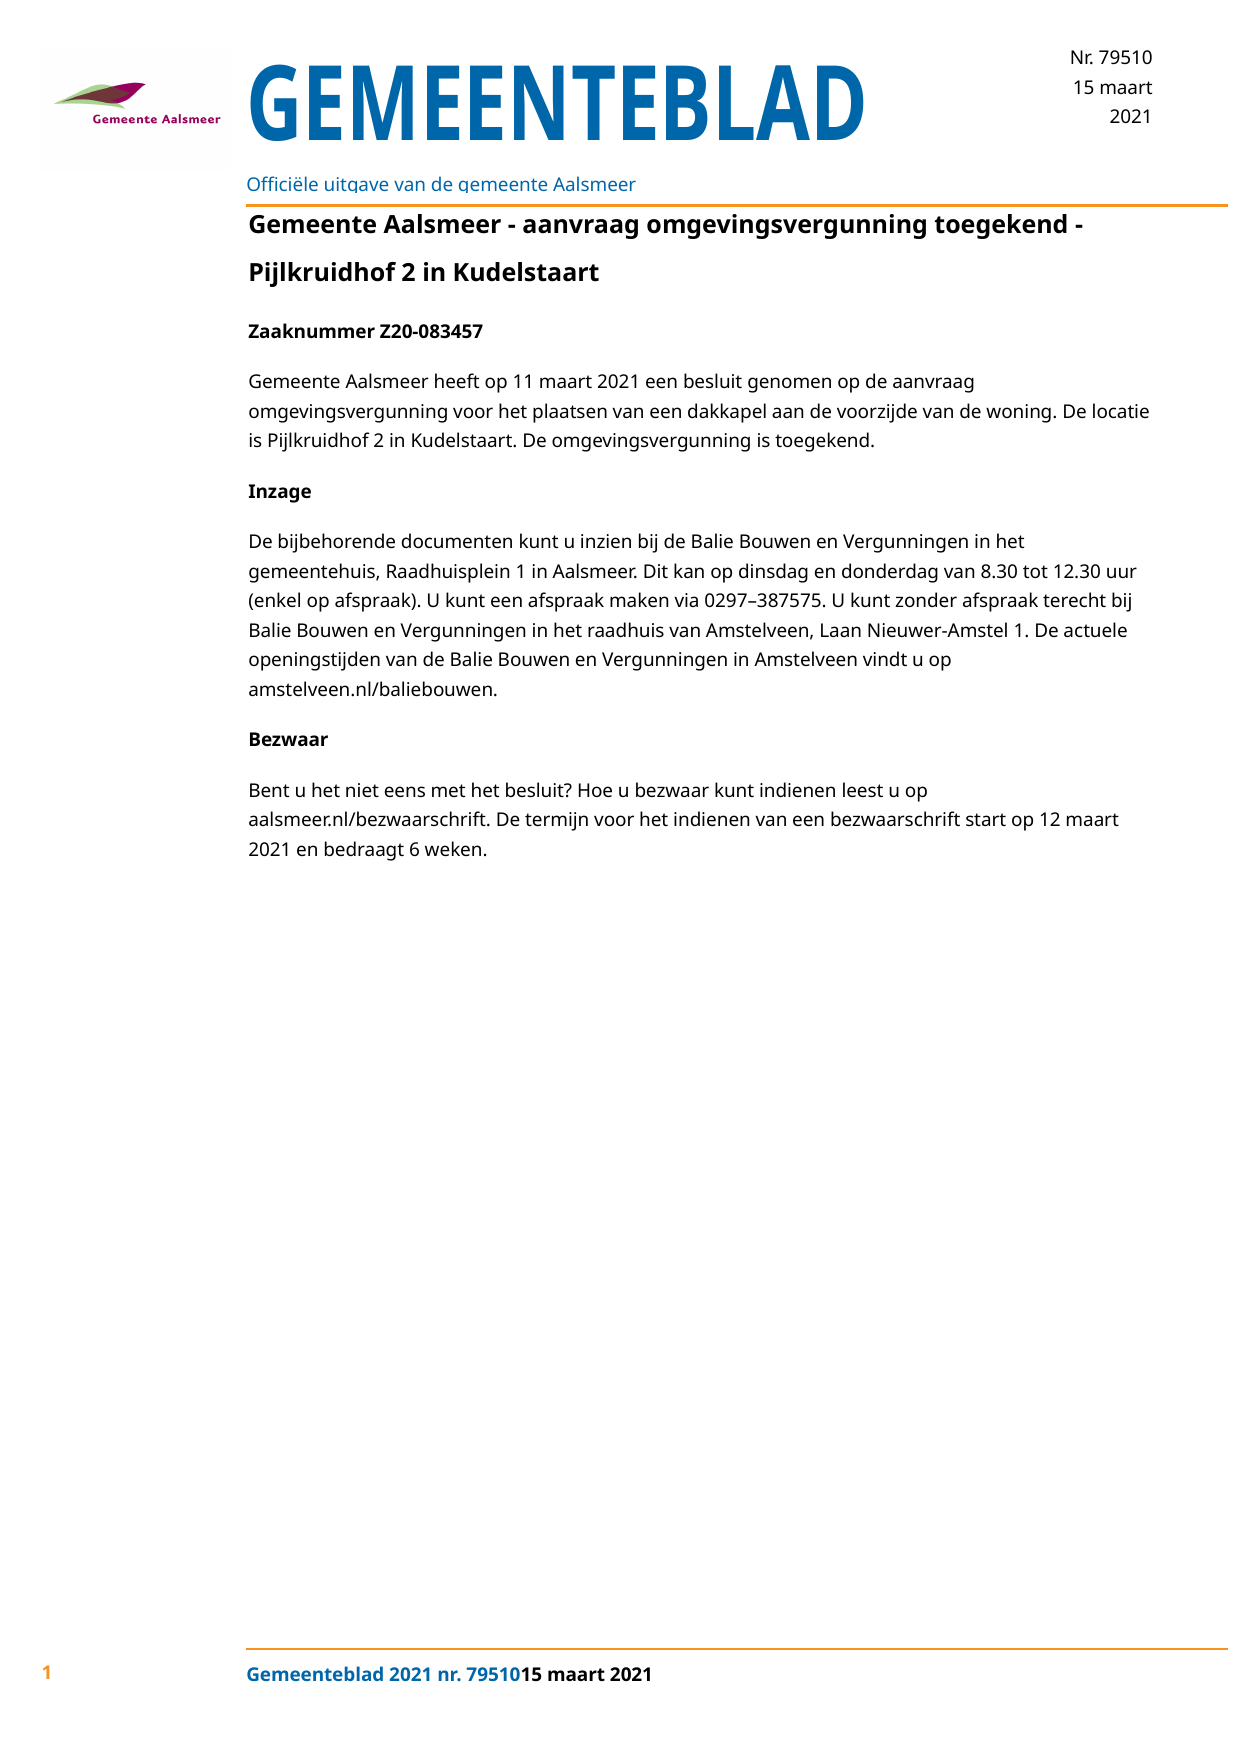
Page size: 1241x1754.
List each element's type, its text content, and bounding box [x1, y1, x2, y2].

text Gemeente Aalsmeer - aanvraag omgevingsvergunning toegekend - Pijlkruidhof 2 in Kudelstaart [248, 207, 1152, 288]
text Inzage [248, 478, 1152, 504]
text Gemeente Aalsmeer heeft op 11 maart 2021 een besluit genomen op de aanvraag omgevingsvergunning voor het plaatsen van een dakkapel aan de voorzijde van de woning. De locatie is Pijlkruidhof 2 in Kudelstaart. De omgevingsvergunning is toegekend. [248, 368, 1152, 453]
text De bijbehorende documenten kunt u inzien bij de Balie Bouwen en Vergunningen in het gemeentehuis, Raadhuisplein 1 in Aalsmeer. Dit kan op dinsdag en donderdag van 8.30 tot 12.30 uur (enkel op afspraak). U kunt een afspraak maken via 0297–387575. U kunt zonder afspraak terecht bij Balie Bouwen en Vergunningen in het raadhuis van Amstelveen, Laan Nieuwer-Amstel 1. De actuele openingstijden van de Balie Bouwen en Vergunningen in Amstelveen vindt u op amstelveen.nl/baliebouwen. [248, 528, 1152, 702]
text Bent u het niet eens met het besluit? Hoe u bezwaar kunt indienen leest u op aalsmeer.nl/bezwaarschrift. De termijn voor het indienen van een bezwaarschrift start op 12 maart 2021 en bedraagt 6 weken. [248, 777, 1152, 862]
text Zaaknummer Z20-083457 [248, 318, 1152, 344]
picture [41, 47, 231, 172]
text Bezwaar [248, 727, 1152, 752]
